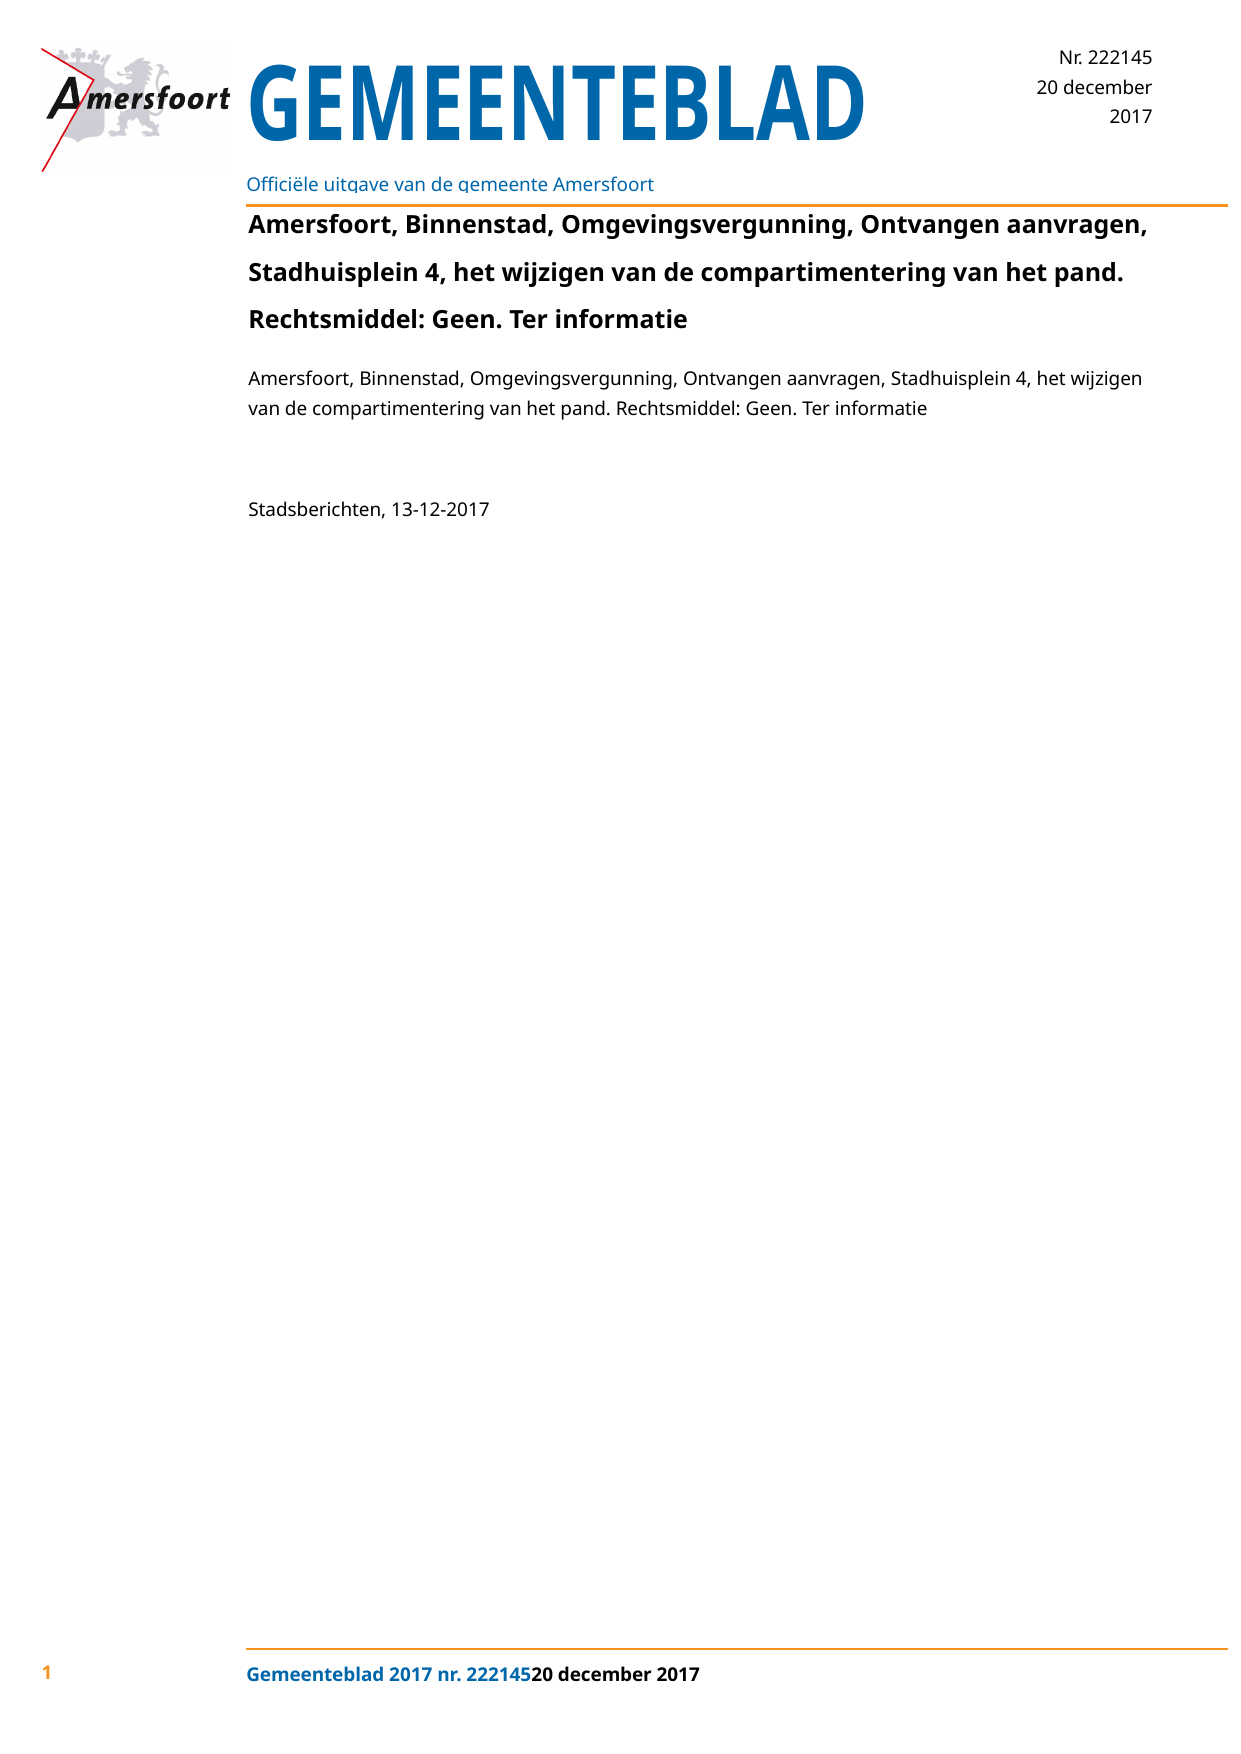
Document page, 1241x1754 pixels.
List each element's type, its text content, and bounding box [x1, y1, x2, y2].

text Amersfoort, Binnenstad, Omgevingsvergunning, Ontvangen aanvragen, Stadhuisplein 4, het wijzigen van de compartimentering van het pand. Rechtsmiddel: Geen. Ter informatie [248, 207, 1152, 336]
picture [41, 47, 231, 172]
text Stadsberichten, 13-12-2017 [248, 496, 1152, 522]
text Amersfoort, Binnenstad, Omgevingsvergunning, Ontvangen aanvragen, Stadhuisplein 4, het wijzigen van de compartimentering van het pand. Rechtsmiddel: Geen. Ter informatie [248, 366, 1152, 421]
